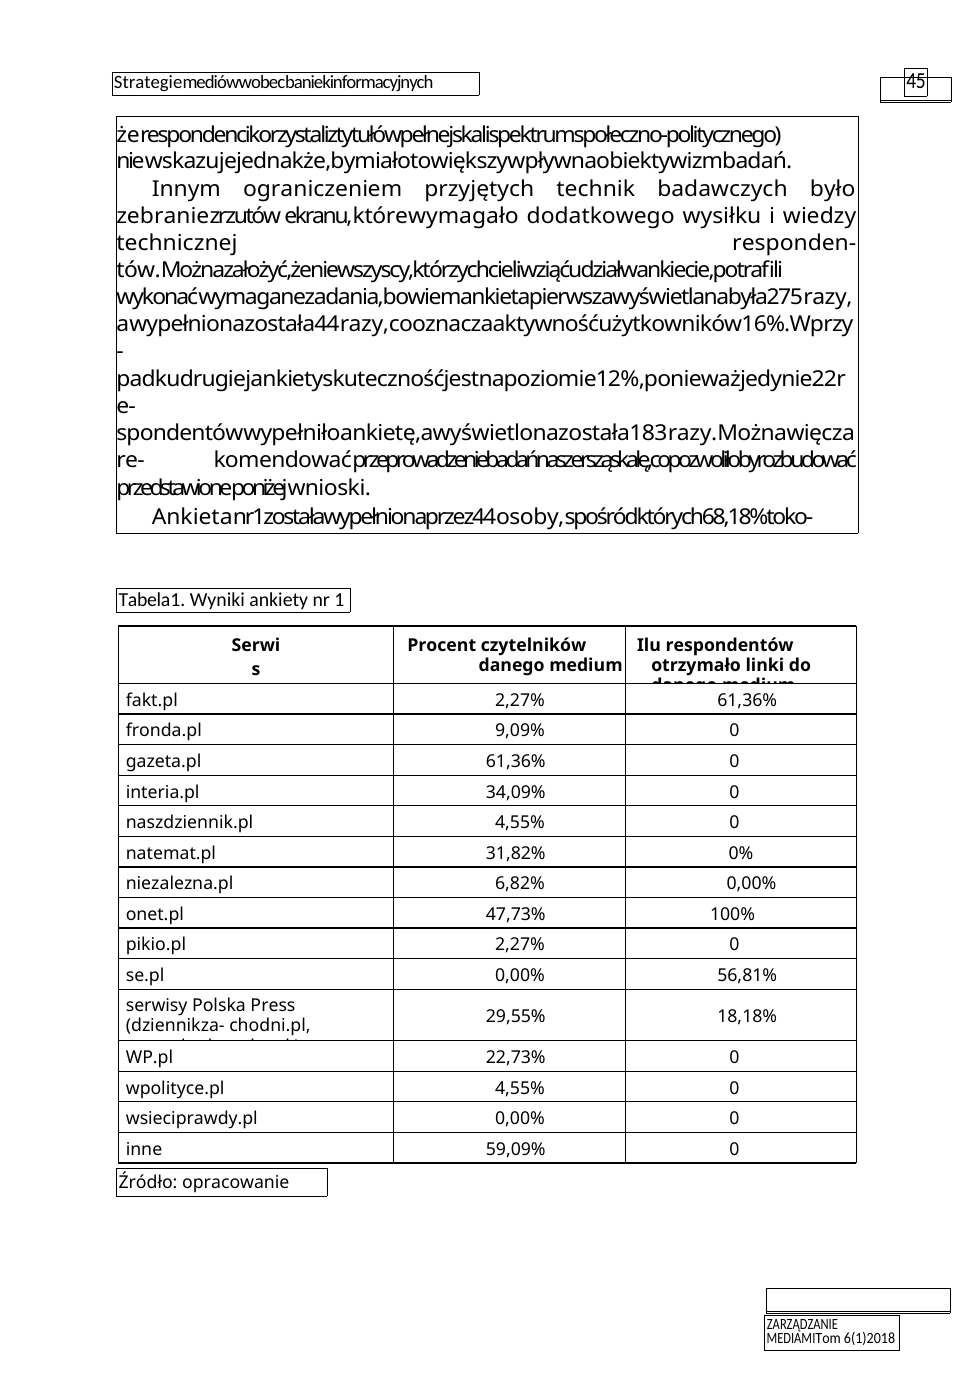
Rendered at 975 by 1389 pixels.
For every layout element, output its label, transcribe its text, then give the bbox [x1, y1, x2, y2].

text 0 [626, 748, 843, 773]
text wsieciprawdy.pl [126, 1106, 393, 1130]
text 18,18% [711, 1003, 783, 1028]
text 2,27% [479, 687, 560, 711]
text 45 [906, 78, 927, 94]
text Innym ograniczeniem przyjętych technik badawczych było zebraniezrzutów ekranu,którewymagało dodatkowego wysiłku i wiedzy technicznej responden-tów.Możnazałożyć,żeniewszyscy,którzychcieliwziąćudziałwankiecie,potrafili wykonaćwymaganezadania,bowiemankietapierwszawyświetlanabyła275razy,awypełnionazostała44razy,cooznaczaaktywnośćużytkowników16%.Wprzy- padkudrugiejankietyskutecznośćjestnapoziomie12%,ponieważjedynie22re- spondentówwypełniłoankietę,awyświetlonazostała183razy.Możnawięczare- komendowaćprzeprowadzeniebadańnaszersząskalę,copozwoliłobyrozbudować przedstawione poniżejwnioski. [117, 175, 856, 501]
text ZARZĄDZANIE MEDIAMITom 6(1)2018 [766, 1317, 899, 1347]
text 0 [626, 1106, 843, 1130]
text 0,00% [711, 871, 792, 895]
text 31,82% [479, 840, 552, 864]
text serwisy Polska Press (dziennikza- chodni.pl, gazetakrakowska.pl ) [126, 995, 393, 1040]
text se.pl [126, 962, 393, 987]
text 0 [626, 1136, 843, 1160]
text natemat.pl [126, 840, 393, 864]
text żerespondencikorzystaliztytułówpełnejskalispektrumspołeczno-politycznego) niewskazujejednakże,bymiałotowiększywpływnaobiektywizmbadań. [117, 121, 857, 175]
text 0 [626, 932, 843, 956]
text 59,09% [479, 1136, 552, 1160]
text 0,00% [479, 962, 560, 987]
text Strategiemediówwobecbaniekinformacyjnych [114, 73, 479, 93]
text interia.pl [126, 779, 393, 803]
text naszdziennik.pl [126, 809, 393, 834]
text 9,09% [479, 718, 560, 742]
text onet.pl [126, 901, 393, 926]
text 2,27% [479, 932, 560, 956]
text Serwis [230, 633, 281, 681]
text 22,73% [479, 1044, 552, 1069]
text 0 [626, 809, 843, 834]
text wpolityce.pl [126, 1075, 393, 1099]
text fronda.pl [126, 718, 393, 742]
text pikio.pl [126, 932, 393, 956]
text 61,36% [711, 687, 783, 711]
text gazeta.pl [126, 748, 393, 773]
text 6,82% [479, 871, 560, 895]
text Ankietanr1zostaławypełnionaprzez44osoby,spośródktórych68,18%toko-biety,a31,82%tomężczyźni.Wiekrespondentówwynosiod22do47lat.Wszyscy biorącyudziałwankieciemieszkająnatereniePolski.Wynikidlafrazy„wizytaDo- naldaTrumpawPolsce”przedstawia tabela1. [117, 502, 856, 533]
text 61,36% [479, 748, 552, 773]
text niezalezna.pl [126, 871, 393, 895]
text 0,00% [479, 1106, 560, 1130]
text Źródło: opracowanie własne. [118, 1170, 327, 1196]
text Ilu respondentów otrzymało linki do danego medium [637, 635, 856, 683]
text 0 [626, 1075, 843, 1099]
text Procent czytelników danego medium [407, 635, 624, 676]
text inne [126, 1136, 393, 1160]
text 47,73% [479, 901, 552, 926]
text 34,09% [479, 779, 552, 803]
text 45 [906, 69, 927, 77]
text 0 [626, 1044, 843, 1069]
text 4,55% [479, 1075, 560, 1099]
text 56,81% [711, 962, 783, 987]
text 100% [690, 901, 775, 926]
text 0 [626, 718, 843, 742]
text Tabela1. Wyniki ankiety nr 1 [118, 589, 350, 611]
text 4,55% [479, 809, 560, 834]
text 29,55% [479, 1003, 552, 1028]
text WP.pl [126, 1044, 393, 1069]
text fakt.pl [126, 687, 393, 711]
text 0% [707, 840, 775, 864]
text 0 [626, 779, 843, 803]
